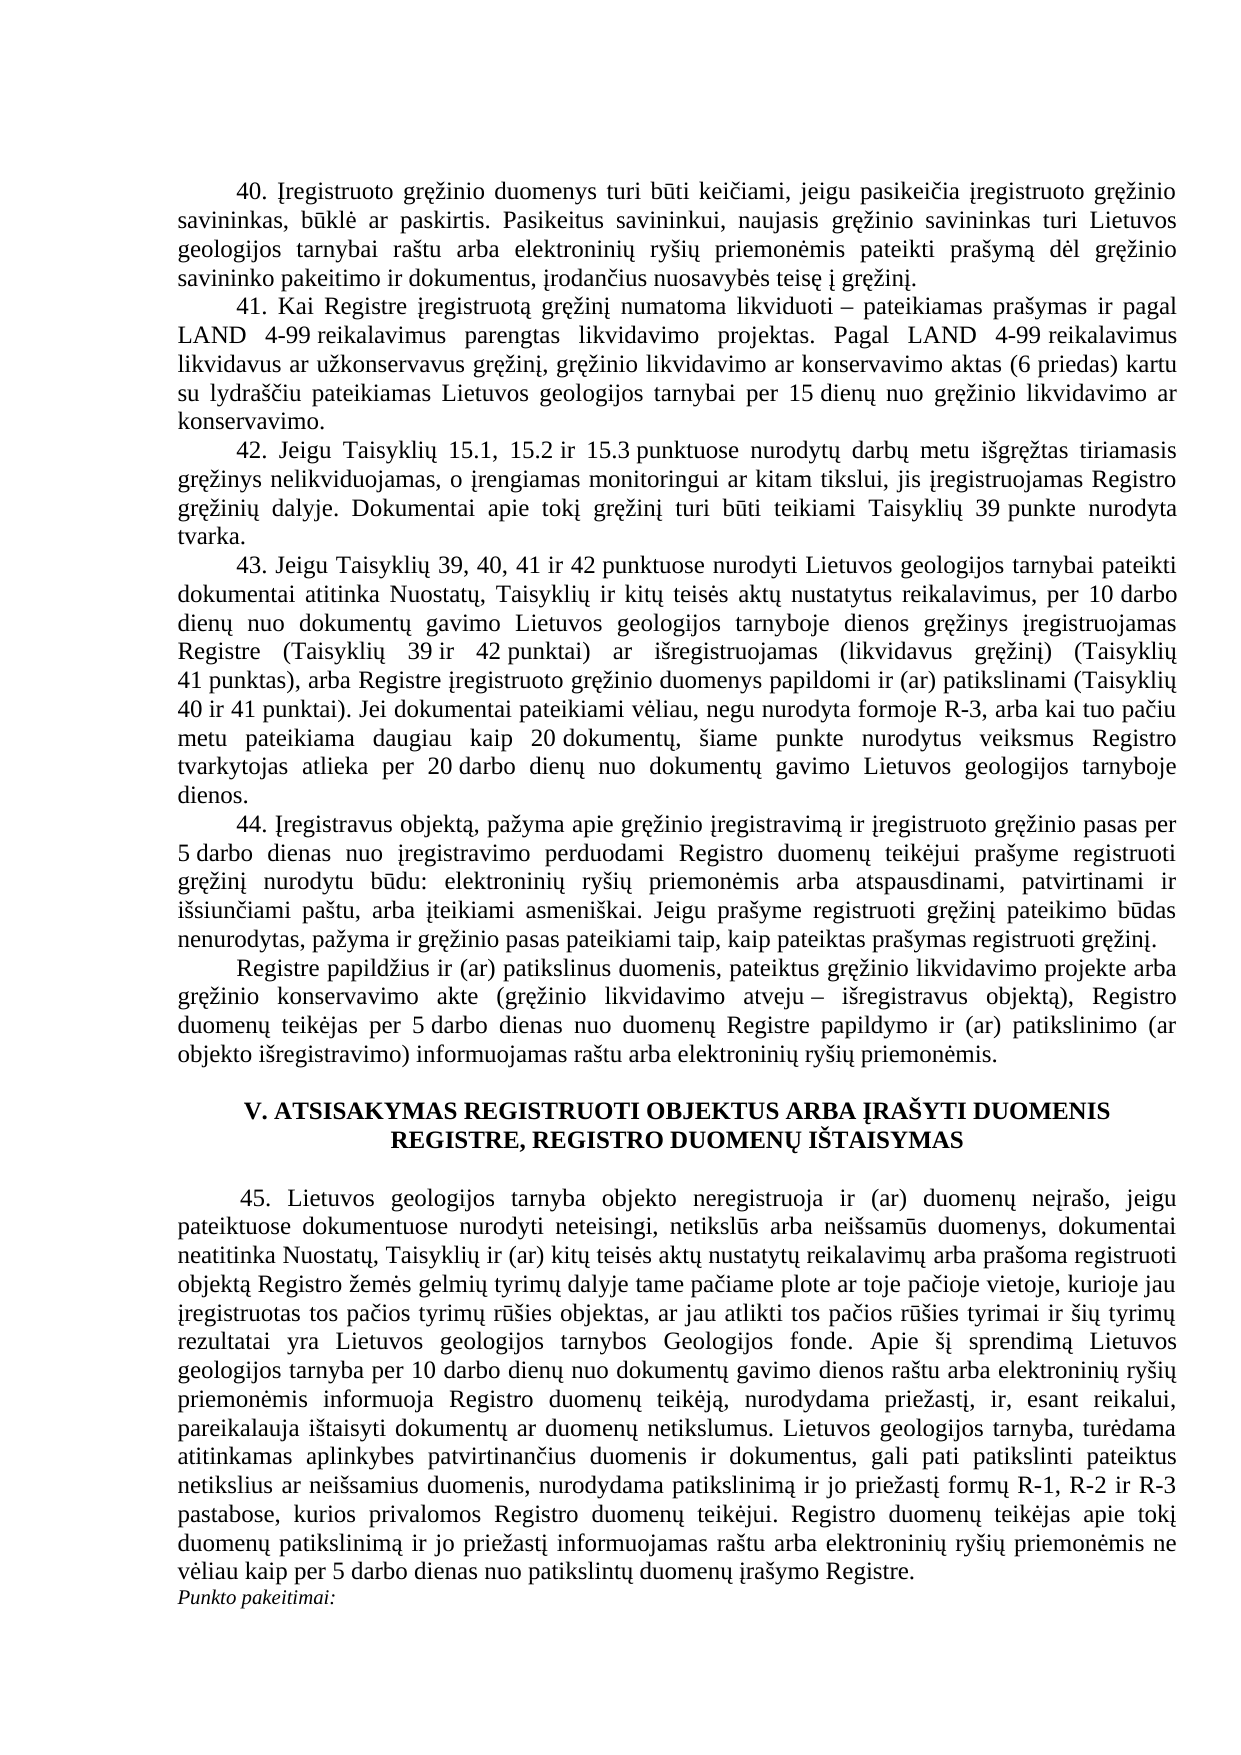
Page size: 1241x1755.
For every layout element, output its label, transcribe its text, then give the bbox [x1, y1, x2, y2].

text Registre papildžius ir (ar) patikslinus duomenis, pateiktus gręžinio likvidavimo projekte arba gręžinio konservavimo akte (gręžinio likvidavimo atveju – išregistravus objektą), Registro duomenų teikėjas per 5 darbo dienas nuo duomenų Registre papildymo ir (ar) patikslinimo (ar objekto išregistravimo) informuojamas raštu arba elektroninių ryšių priemonėmis. [177, 953, 1177, 1068]
text 40. Įregistruoto gręžinio duomenys turi būti keičiami, jeigu pasikeičia įregistruoto gręžinio savininkas, būklė ar paskirtis. Pasikeitus savininkui, naujasis gręžinio savininkas turi Lietuvos geologijos tarnybai raštu arba elektroninių ryšių priemonėmis pateikti prašymą dėl gręžinio savininko pakeitimo ir dokumentus, įrodančius nuosavybės teisę į gręžinį. [177, 176, 1177, 291]
text 42. Jeigu Taisyklių 15.1, 15.2 ir 15.3 punktuose nurodytų darbų metu išgręžtas tiriamasis gręžinys nelikviduojamas, o įrengiamas monitoringui ar kitam tikslui, jis įregistruojamas Registro gręžinių dalyje. Dokumentai apie tokį gręžinį turi būti teikiami Taisyklių 39 punkte nurodyta tvarka. [177, 435, 1177, 550]
text 44. Įregistravus objektą, pažyma apie gręžinio įregistravimą ir įregistruoto gręžinio pasas per 5 darbo dienas nuo įregistravimo perduodami Registro duomenų teikėjui prašyme registruoti gręžinį nurodytu būdu: elektroninių ryšių priemonėmis arba atspausdinami, patvirtinami ir išsiunčiami paštu, arba įteikiami asmeniškai. Jeigu prašyme registruoti gręžinį pateikimo būdas nenurodytas, pažyma ir gręžinio pasas pateikiami taip, kaip pateiktas prašymas registruoti gręžinį. [177, 809, 1177, 953]
text V. ATSISAKYMAS REGISTRUOTI OBJEKTUS ARBA ĮRAŠYTI DUOMENIS REGISTRE, REGISTRO DUOMENŲ IŠTAISYMAS [177, 1096, 1177, 1154]
text 45. Lietuvos geologijos tarnyba objekto neregistruoja ir (ar) duomenų neįrašo, jeigu pateiktuose dokumentuose nurodyti neteisingi, netikslūs arba neišsamūs duomenys, dokumentai neatitinka Nuostatų, Taisyklių ir (ar) kitų teisės aktų nustatytų reikalavimų arba prašoma registruoti objektą Registro žemės gelmių tyrimų dalyje tame pačiame plote ar toje pačioje vietoje, kurioje jau įregistruotas tos pačios tyrimų rūšies objektas, ar jau atlikti tos pačios rūšies tyrimai ir šių tyrimų rezultatai yra Lietuvos geologijos tarnybos Geologijos fonde. Apie šį sprendimą Lietuvos geologijos tarnyba per 10 darbo dienų nuo dokumentų gavimo dienos raštu arba elektroninių ryšių priemonėmis informuoja Registro duomenų teikėją, nurodydama priežastį, ir, esant reikalui, pareikalauja ištaisyti dokumentų ar duomenų netikslumus. Lietuvos geologijos tarnyba, turėdama atitinkamas aplinkybes patvirtinančius duomenis ir dokumentus, gali pati patikslinti pateiktus netikslius ar neišsamius duomenis, nurodydama patikslinimą ir jo priežastį formų R-1, R-2 ir R-3 pastabose, kurios privalomos Registro duomenų teikėjui. Registro duomenų teikėjas apie tokį duomenų patikslinimą ir jo priežastį informuojamas raštu arba elektroninių ryšių priemonėmis ne vėliau kaip per 5 darbo dienas nuo patikslintų duomenų įrašymo Registre. [177, 1183, 1177, 1585]
text 41. Kai Registre įregistruotą gręžinį numatoma likviduoti – pateikiamas prašymas ir pagal LAND 4-99 reikalavimus parengtas likvidavimo projektas. Pagal LAND 4-99 reikalavimus likvidavus ar užkonservavus gręžinį, gręžinio likvidavimo ar konservavimo aktas (6 priedas) kartu su lydraščiu pateikiamas Lietuvos geologijos tarnybai per 15 dienų nuo gręžinio likvidavimo ar konservavimo. [177, 291, 1177, 435]
text 43. Jeigu Taisyklių 39, 40, 41 ir 42 punktuose nurodyti Lietuvos geologijos tarnybai pateikti dokumentai atitinka Nuostatų, Taisyklių ir kitų teisės aktų nustatytus reikalavimus, per 10 darbo dienų nuo dokumentų gavimo Lietuvos geologijos tarnyboje dienos gręžinys įregistruojamas Registre (Taisyklių 39 ir 42 punktai) ar išregistruojamas (likvidavus gręžinį) (Taisyklių 41 punktas), arba Registre įregistruoto gręžinio duomenys papildomi ir (ar) patikslinami (Taisyklių 40 ir 41 punktai). Jei dokumentai pateikiami vėliau, negu nurodyta formoje R-3, arba kai tuo pačiu metu pateikiama daugiau kaip 20 dokumentų, šiame punkte nurodytus veiksmus Registro tvarkytojas atlieka per 20 darbo dienų nuo dokumentų gavimo Lietuvos geologijos tarnyboje dienos. [177, 550, 1177, 809]
text Punkto pakeitimai: [177, 1585, 1177, 1609]
